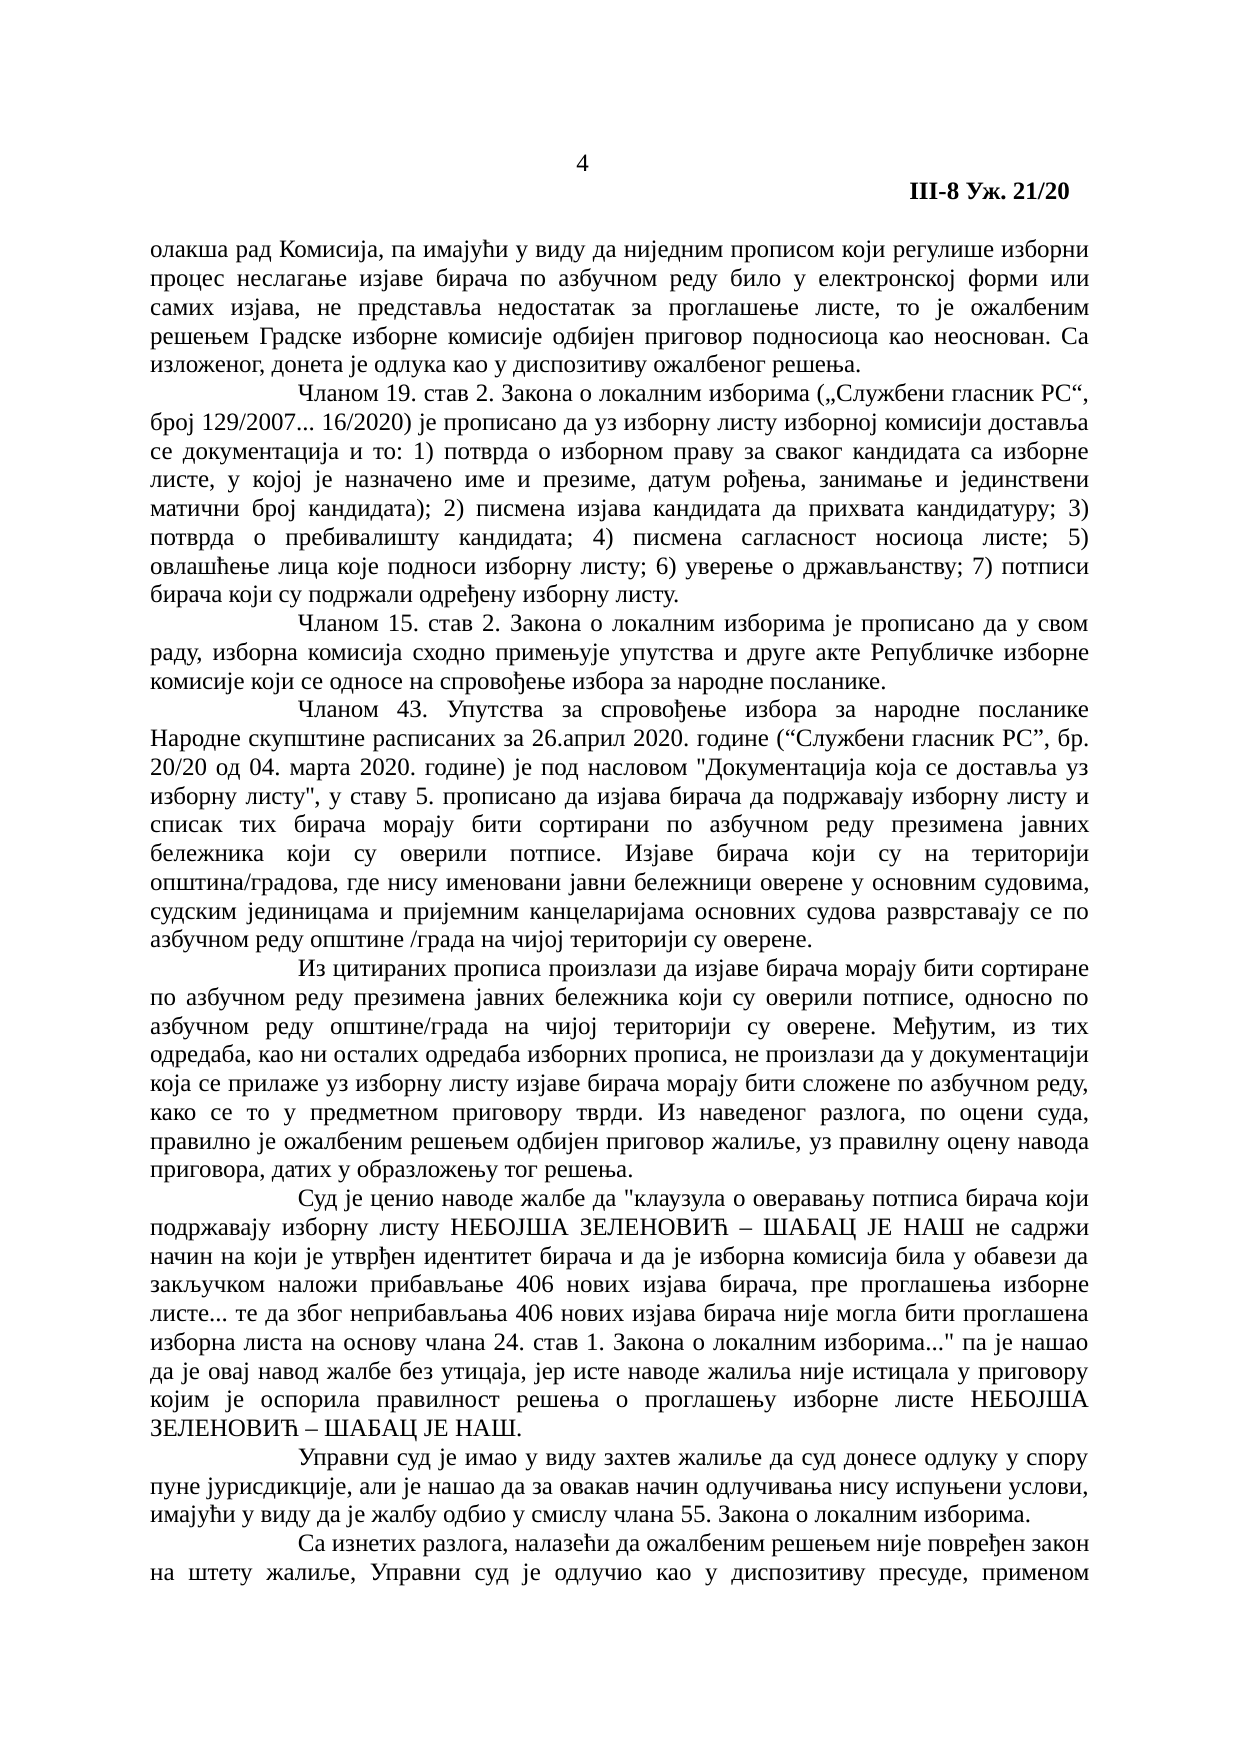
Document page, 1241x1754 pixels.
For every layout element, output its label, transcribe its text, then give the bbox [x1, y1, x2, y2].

text Чланом 15. став 2. Закона о локалним изборима је прописано да у свом раду, изборна комисија сходно примењује упутства и друге акте Републичке изборне комисије који се односе на спровођење избора за народне посланике. [150, 608, 1090, 694]
text Из цитираних прописа произлази да изјаве бирача морају бити сортиране по азбучном реду презимена јавних бележника који су оверили потписе, односно по азбучном реду општине/града на чијој територији су оверене. Међутим, из тих одредаба, као ни осталих одредаба изборних прописа, не произлази да у документацији која се прилаже уз изборну листу изјаве бирача морају бити сложене по азбучном реду, како се то у предметном приговору тврди. Из наведеног разлога, по оцени суда, правилно је ожалбеним решењем одбијен приговор жалиље, уз правилну оцену навода приговора, датих у образложењу тог решења. [150, 953, 1090, 1183]
text Управни суд је имао у виду захтев жалиље да суд донесе одлуку у спору пуне јурисдикције, али је нашао да за овакав начин одлучивања нису испуњени услови, имајући у виду да је жалбу одбио у смислу члана 55. Закона о локалним изборима. [150, 1442, 1090, 1528]
text Чланом 43. Упутства за спровођење избора за народне посланике Народне скупштине расписаних за 26.април 2020. године (“Службени гласник РС”, бр. 20/20 од 04. марта 2020. године) је под насловом ''Документација која се доставља уз изборну листу'', у ставу 5. прописано да изјава бирача да подржавају изборну листу и списак тих бирача морају бити сортирани по азбучном реду презимена јавних бележника који су оверили потписе. Изјаве бирача који су на територији општина/градова, где нису именовани јавни бележници оверене у основним судовима, судским јединицама и пријемним канцеларијама основних судова разврставају се по азбучном реду општине /града на чијој територији су оверене. [150, 694, 1090, 953]
text олакша рад Комисија, па имајући у виду да ниједним прописом који регулише изборни процес неслагање изјаве бирача по азбучном реду било у електронској форми или самих изјава, не представља недостатак за проглашење листе, то је ожалбеним решењем Градске изборне комисије одбијен приговор подносиоца као неоснован. Са изложеног, донета је одлука као у диспозитиву ожалбеног решења. [150, 234, 1090, 378]
text Чланом 19. став 2. Закона о локалним изборима („Службени гласник РС“, број 129/2007... 16/2020) је прописано да уз изборну листу изборној комисији доставља се документација и то: 1) потврда о изборном праву за сваког кандидата са изборне листе, у којој је назначено име и презиме, датум рођења, занимање и јединствени матични број кандидата); 2) писмена изјава кандидата да прихвата кандидатуру; 3) потврда о пребивалишту кандидата; 4) писмена сагласност носиоца листе; 5) овлашћење лица које подноси изборну листу; 6) уверење о држављанству; 7) потписи бирача који су подржали одређену изборну листу. [150, 378, 1090, 608]
text Са изнетих разлога, налазећи да ожалбеним решењем није повређен закон на штету жалиље, Управни суд је одлучио као у диспозитиву пресуде, применом [150, 1528, 1090, 1586]
text Суд је ценио наводе жалбе да "клаузула о оверавању потписа бирача који подржавају изборну листу НЕБОЈША ЗЕЛЕНОВИЋ – ШАБАЦ ЈЕ НАШ не садржи начин на који је утврђен идентитет бирача и да је изборна комисија била у обавези да закључком наложи прибављање 406 нових изјава бирача, пре проглашења изборне листе... те да због неприбављања 406 нових изјава бирача није могла бити проглашена изборна листа на основу члана 24. став 1. Закона о локалним изборима..." па је нашао да је овај навод жалбе без утицаја, јер исте наводе жалиља није истицала у приговору којим је оспорила правилност решења о проглашењу изборне листе НЕБОЈША ЗЕЛЕНОВИЋ – ШАБАЦ ЈЕ НАШ. [150, 1183, 1090, 1442]
